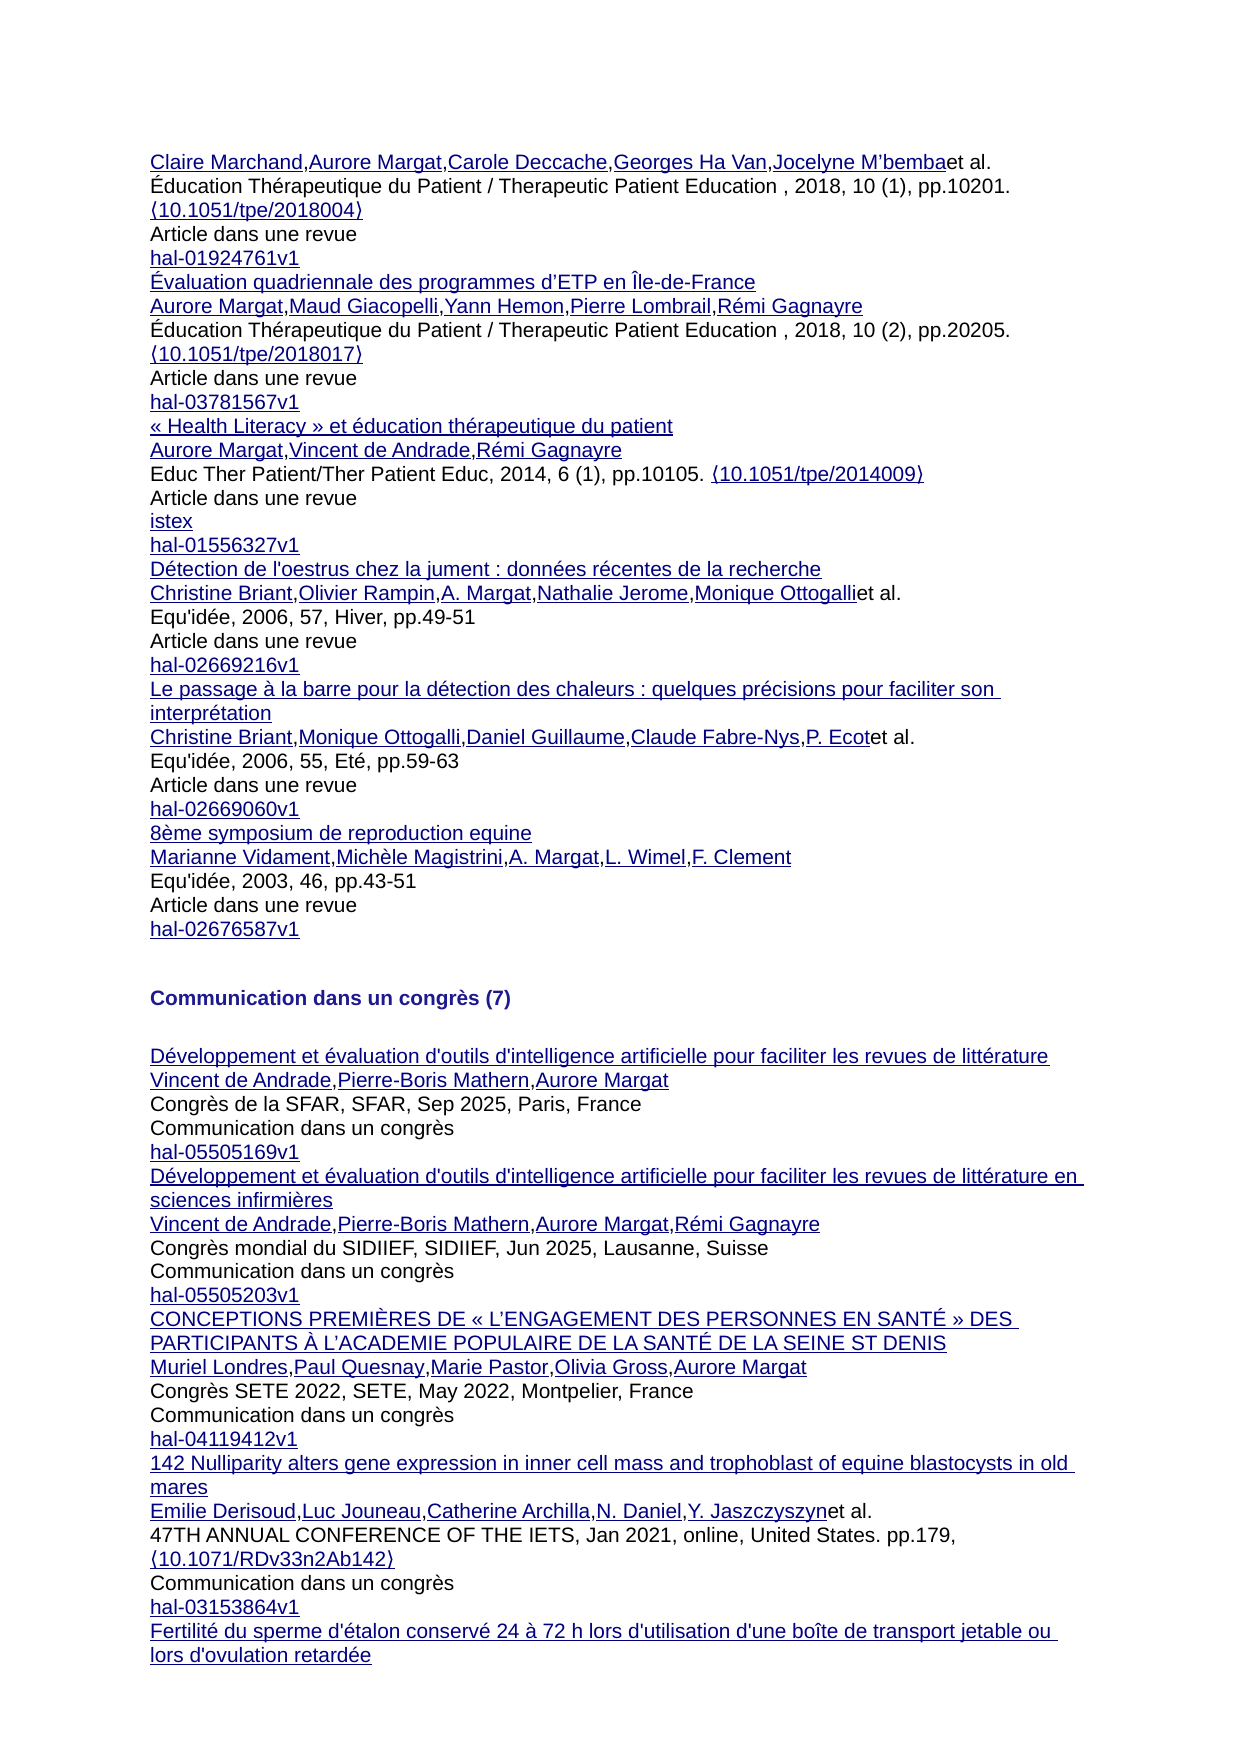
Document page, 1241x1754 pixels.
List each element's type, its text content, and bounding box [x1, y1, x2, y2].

table_cell Développement et évaluation d'outils d'intelligence artificielle pour faciliter les revues de littérature en sciences infirmières Vincent de Andrade,Pierre-Boris Mathern,Aurore Margat,Rémi Gagnayre Congrès mondial du SIDIIEF, SIDIIEF, Jun 2025, Lausanne, Suisse Communication dans un congrès hal-05505203v1 [150, 1164, 1090, 1307]
table_cell Le passage à la barre pour la détection des chaleurs : quelques précisions pour faciliter son interprétation Christine Briant,Monique Ottogalli,Daniel Guillaume,Claude Fabre-Nys,P. Ecotet al. Equ'idée, 2006, 55, Eté, pp.59-63 Article dans une revue hal-02669060v1 [150, 677, 1090, 821]
subtitle Communication dans un congrès (7) [150, 985, 1090, 1009]
table_cell 8ème symposium de reproduction equine Marianne Vidament,Michèle Magistrini,A. Margat,L. Wimel,F. Clement Equ'idée, 2003, 46, pp.43-51 Article dans une revue hal-02676587v1 [150, 821, 1090, 941]
table_cell CONCEPTIONS PREMIÈRES DE « L’ENGAGEMENT DES PERSONNES EN SANTÉ » DES PARTICIPANTS À L’ACADEMIE POPULAIRE DE LA SANTÉ DE LA SEINE ST DENIS Muriel Londres,Paul Quesnay,Marie Pastor,Olivia Gross,Aurore Margat Congrès SETE 2022, SETE, May 2022, Montpelier, France Communication dans un congrès hal-04119412v1 [150, 1307, 1090, 1451]
table_cell 142 Nulliparity alters gene expression in inner cell mass and trophoblast of equine blastocysts in old mares Emilie Derisoud,Luc Jouneau,Catherine Archilla,N. Daniel,Y. Jaszczyszynet al. 47TH ANNUAL CONFERENCE OF THE IETS, Jan 2021, online, United States. pp.179, ⟨10.1071/RDv33n2Ab142⟩ Communication dans un congrès hal-03153864v1 [150, 1451, 1090, 1619]
table_header Développement et évaluation d'outils d'intelligence artificielle pour faciliter les revues de littérature Vincent de Andrade,Pierre-Boris Mathern,Aurore Margat Congrès de la SFAR, SFAR, Sep 2025, Paris, France Communication dans un congrès hal-05505169v1 [150, 1044, 1090, 1163]
table_cell « Health Literacy » et éducation thérapeutique du patient Aurore Margat,Vincent de Andrade,Rémi Gagnayre Educ Ther Patient/Ther Patient Educ, 2014, 6 (1), pp.10105. ⟨10.1051/tpe/2014009⟩ Article dans une revue istex hal-01556327v1 [150, 414, 1090, 557]
table_cell Fertilité du sperme d'étalon conservé 24 à 72 h lors d'utilisation d'une boîte de transport jetable ou lors d'ovulation retardée [150, 1619, 1090, 1667]
table_cell Évaluation quadriennale des programmes d’ETP en Île-de-France Aurore Margat,Maud Giacopelli,Yann Hemon,Pierre Lombrail,Rémi Gagnayre Éducation Thérapeutique du Patient / Therapeutic Patient Education , 2018, 10 (2), pp.20205. ⟨10.1051/tpe/2018017⟩ Article dans une revue hal-03781567v1 [150, 270, 1090, 413]
table_cell Claire Marchand,Aurore Margat,Carole Deccache,Georges Ha Van,Jocelyne M’bembaet al. Éducation Thérapeutique du Patient / Therapeutic Patient Education , 2018, 10 (1), pp.10201. ⟨10.1051/tpe/2018004⟩ Article dans une revue hal-01924761v1 [150, 150, 1090, 270]
table_cell Détection de l'oestrus chez la jument : données récentes de la recherche Christine Briant,Olivier Rampin,A. Margat,Nathalie Jerome,Monique Ottogalliet al. Equ'idée, 2006, 57, Hiver, pp.49-51 Article dans une revue hal-02669216v1 [150, 557, 1090, 677]
